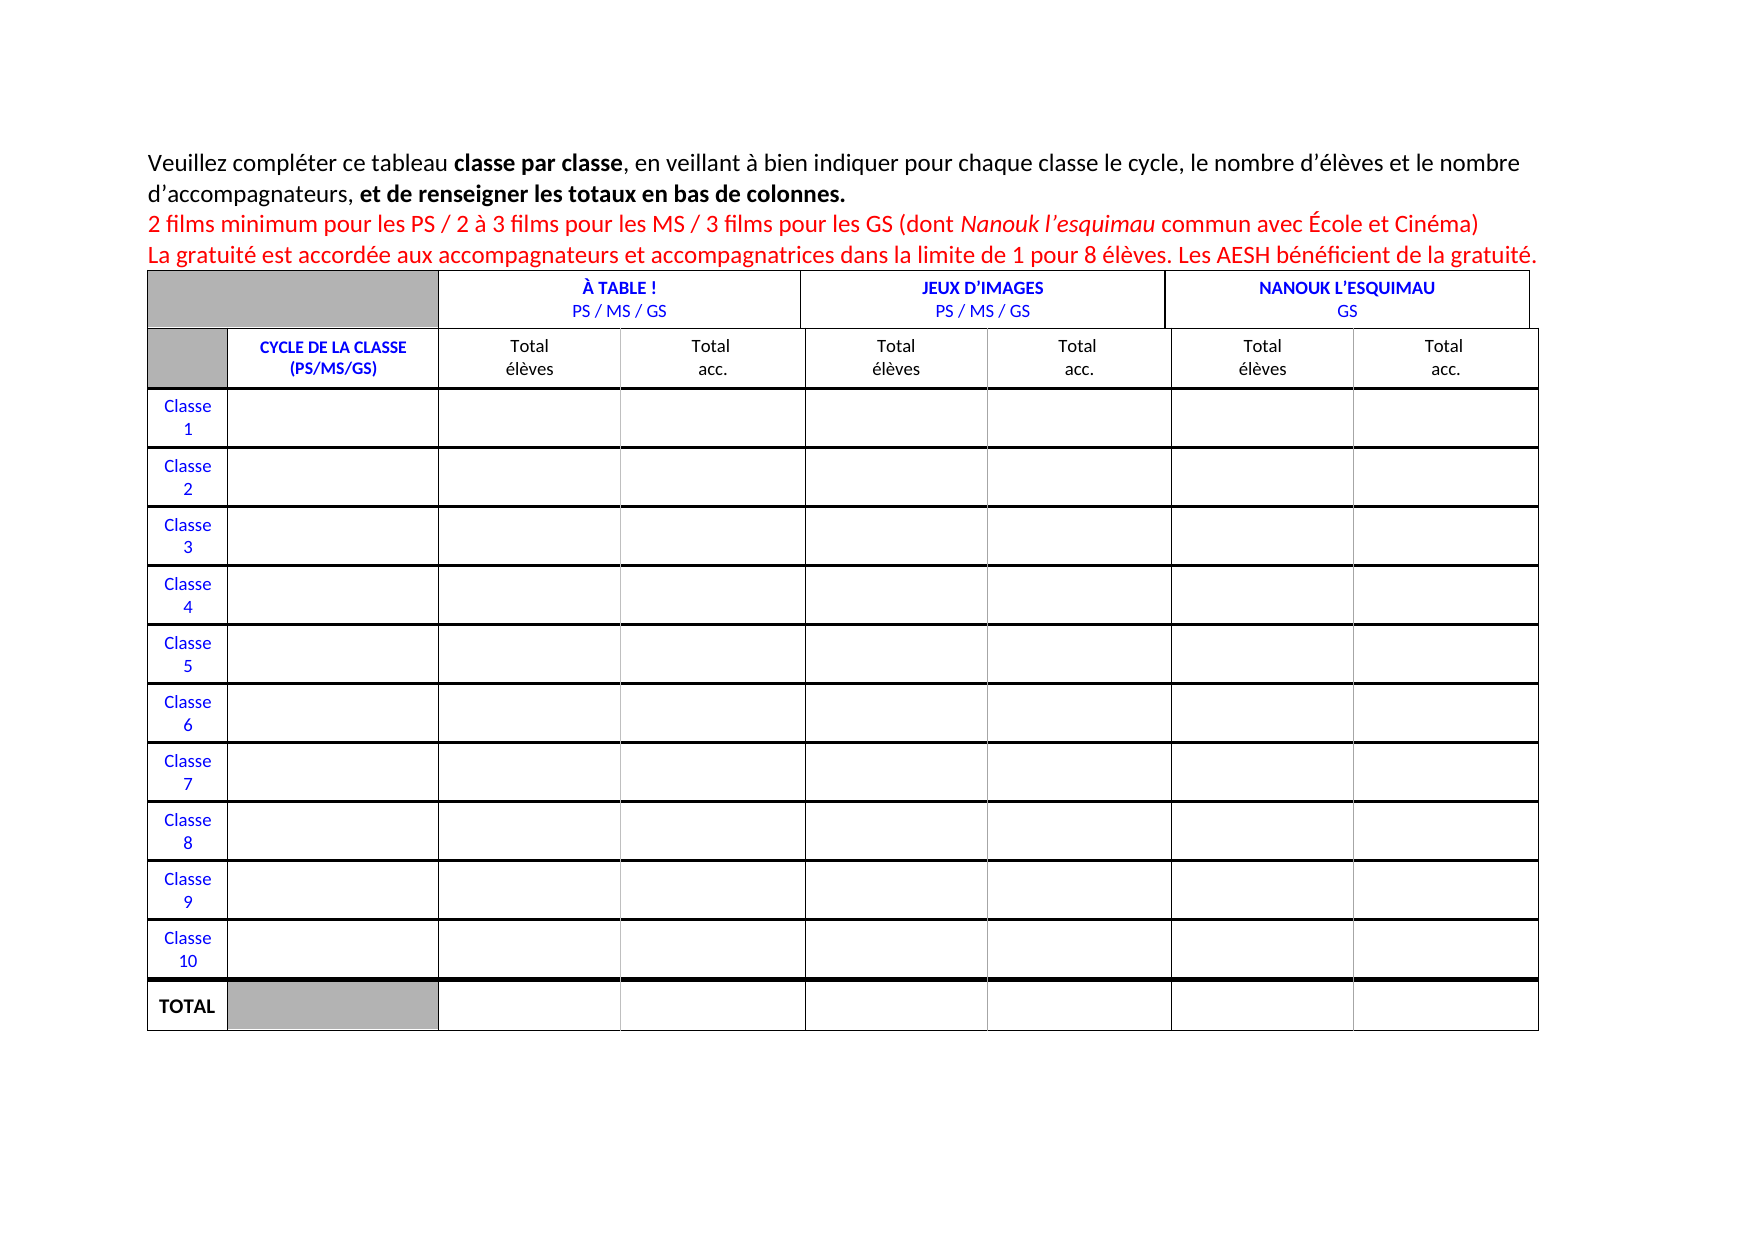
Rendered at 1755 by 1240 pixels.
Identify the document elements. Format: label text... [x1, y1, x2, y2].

table_cell [806, 862, 987, 918]
table_cell Classe 5 [148, 626, 227, 682]
table_cell [228, 921, 438, 977]
table_cell [439, 982, 620, 1029]
text Veuillez compléter ce tableau classe par classe, en veillant à bien indiquer pour chaque classe le cycle, le nombre d’élèves et le nombre d’accompagnateurs, et de renseigner les totaux en bas de colonnes. [148, 148, 1607, 209]
table_cell [621, 803, 805, 859]
table_header À TABLE ! PS / MS / GS [439, 271, 800, 327]
table_header NANOUK L’ESQUIMAU GS [1166, 271, 1529, 327]
table_cell [228, 685, 438, 741]
table_cell [621, 685, 805, 741]
table_header [1530, 270, 1538, 327]
table_cell [439, 390, 620, 446]
table_cell [1172, 390, 1353, 446]
table_cell CYCLE DE LA CLASSE (PS/MS/GS) [228, 329, 438, 387]
table_cell [806, 921, 987, 977]
table_cell Classe 4 [148, 567, 227, 623]
table_cell [228, 862, 438, 918]
table_cell [1172, 982, 1353, 1029]
table_cell Total acc. [1354, 329, 1538, 387]
table_cell [228, 508, 438, 564]
table_cell [439, 803, 620, 859]
table_cell [988, 982, 1171, 1029]
table_cell Classe 2 [148, 449, 227, 505]
table_cell [621, 982, 805, 1029]
table_cell [806, 449, 987, 505]
table_cell Classe 3 [148, 508, 227, 564]
table_cell [806, 982, 987, 1029]
text La gratuité est accordée aux accompagnateurs et accompagnatrices dans la limite de 1 pour 8 élèves. Les AESH bénéficient de la gratuité. [148, 239, 1607, 270]
table_cell [988, 685, 1171, 741]
table_cell [439, 685, 620, 741]
table_cell [439, 449, 620, 505]
table_cell [1354, 390, 1538, 446]
table_cell [228, 626, 438, 682]
table_cell Classe 1 [148, 390, 227, 446]
table_cell [1172, 449, 1353, 505]
table_cell Classe 7 [148, 744, 227, 800]
table_cell [1354, 567, 1538, 623]
table_cell [1354, 685, 1538, 741]
table_cell [988, 508, 1171, 564]
table_cell [1354, 921, 1538, 977]
table_cell [621, 390, 805, 446]
table_cell [988, 921, 1171, 977]
table_cell [621, 921, 805, 977]
table_cell [806, 685, 987, 741]
table_cell [1354, 862, 1538, 918]
table_cell [228, 744, 438, 800]
table_cell [439, 744, 620, 800]
table_header JEUX D’IMAGES PS / MS / GS [801, 271, 1164, 327]
table_cell [988, 567, 1171, 623]
table_cell [621, 449, 805, 505]
table_cell [228, 449, 438, 505]
table_cell [621, 567, 805, 623]
table_cell [1172, 744, 1353, 800]
table_cell [621, 508, 805, 564]
table_cell [148, 329, 227, 387]
table_cell [1172, 921, 1353, 977]
table_cell [1172, 626, 1353, 682]
table_cell [228, 803, 438, 859]
table_cell [439, 862, 620, 918]
table_cell [1172, 685, 1353, 741]
table_cell [988, 626, 1171, 682]
table_cell [1354, 449, 1538, 505]
table_cell [1172, 567, 1353, 623]
table_cell [806, 567, 987, 623]
table_cell Total élèves [1172, 329, 1353, 387]
table_cell Total élèves [439, 329, 620, 387]
table_cell [1172, 508, 1353, 564]
table_cell [621, 744, 805, 800]
table_cell Classe 10 [148, 921, 227, 977]
table_cell Total acc. [621, 329, 805, 387]
table_cell [988, 390, 1171, 446]
table_cell [988, 449, 1171, 505]
table_cell [228, 567, 438, 623]
table_cell TOTAL [148, 982, 227, 1029]
table_cell [1172, 862, 1353, 918]
table_cell [439, 921, 620, 977]
table_cell [228, 982, 438, 1029]
table_cell [439, 567, 620, 623]
table_cell [988, 862, 1171, 918]
table_cell Classe 9 [148, 862, 227, 918]
table_cell [1354, 508, 1538, 564]
table_cell [806, 626, 987, 682]
table_cell [806, 744, 987, 800]
table_cell [1354, 982, 1538, 1029]
table_cell [988, 744, 1171, 800]
table_cell [1172, 803, 1353, 859]
table_cell [806, 390, 987, 446]
table_cell Classe 8 [148, 803, 227, 859]
table_cell [1354, 803, 1538, 859]
table_cell [621, 862, 805, 918]
table_cell [1354, 626, 1538, 682]
table_header [148, 271, 438, 327]
table_cell Classe 6 [148, 685, 227, 741]
table_cell [439, 626, 620, 682]
table_cell [806, 508, 987, 564]
table_cell [1354, 744, 1538, 800]
table_cell Total élèves [806, 329, 987, 387]
table_cell [806, 803, 987, 859]
text 2 films minimum pour les PS / 2 à 3 films pour les MS / 3 films pour les GS (dont Nanouk l’esquimau commun avec École et Cinéma) [148, 209, 1607, 239]
table_cell Total acc. [988, 329, 1171, 387]
table_cell [439, 508, 620, 564]
table_cell [228, 390, 438, 446]
table_cell [621, 626, 805, 682]
table_cell [988, 803, 1171, 859]
